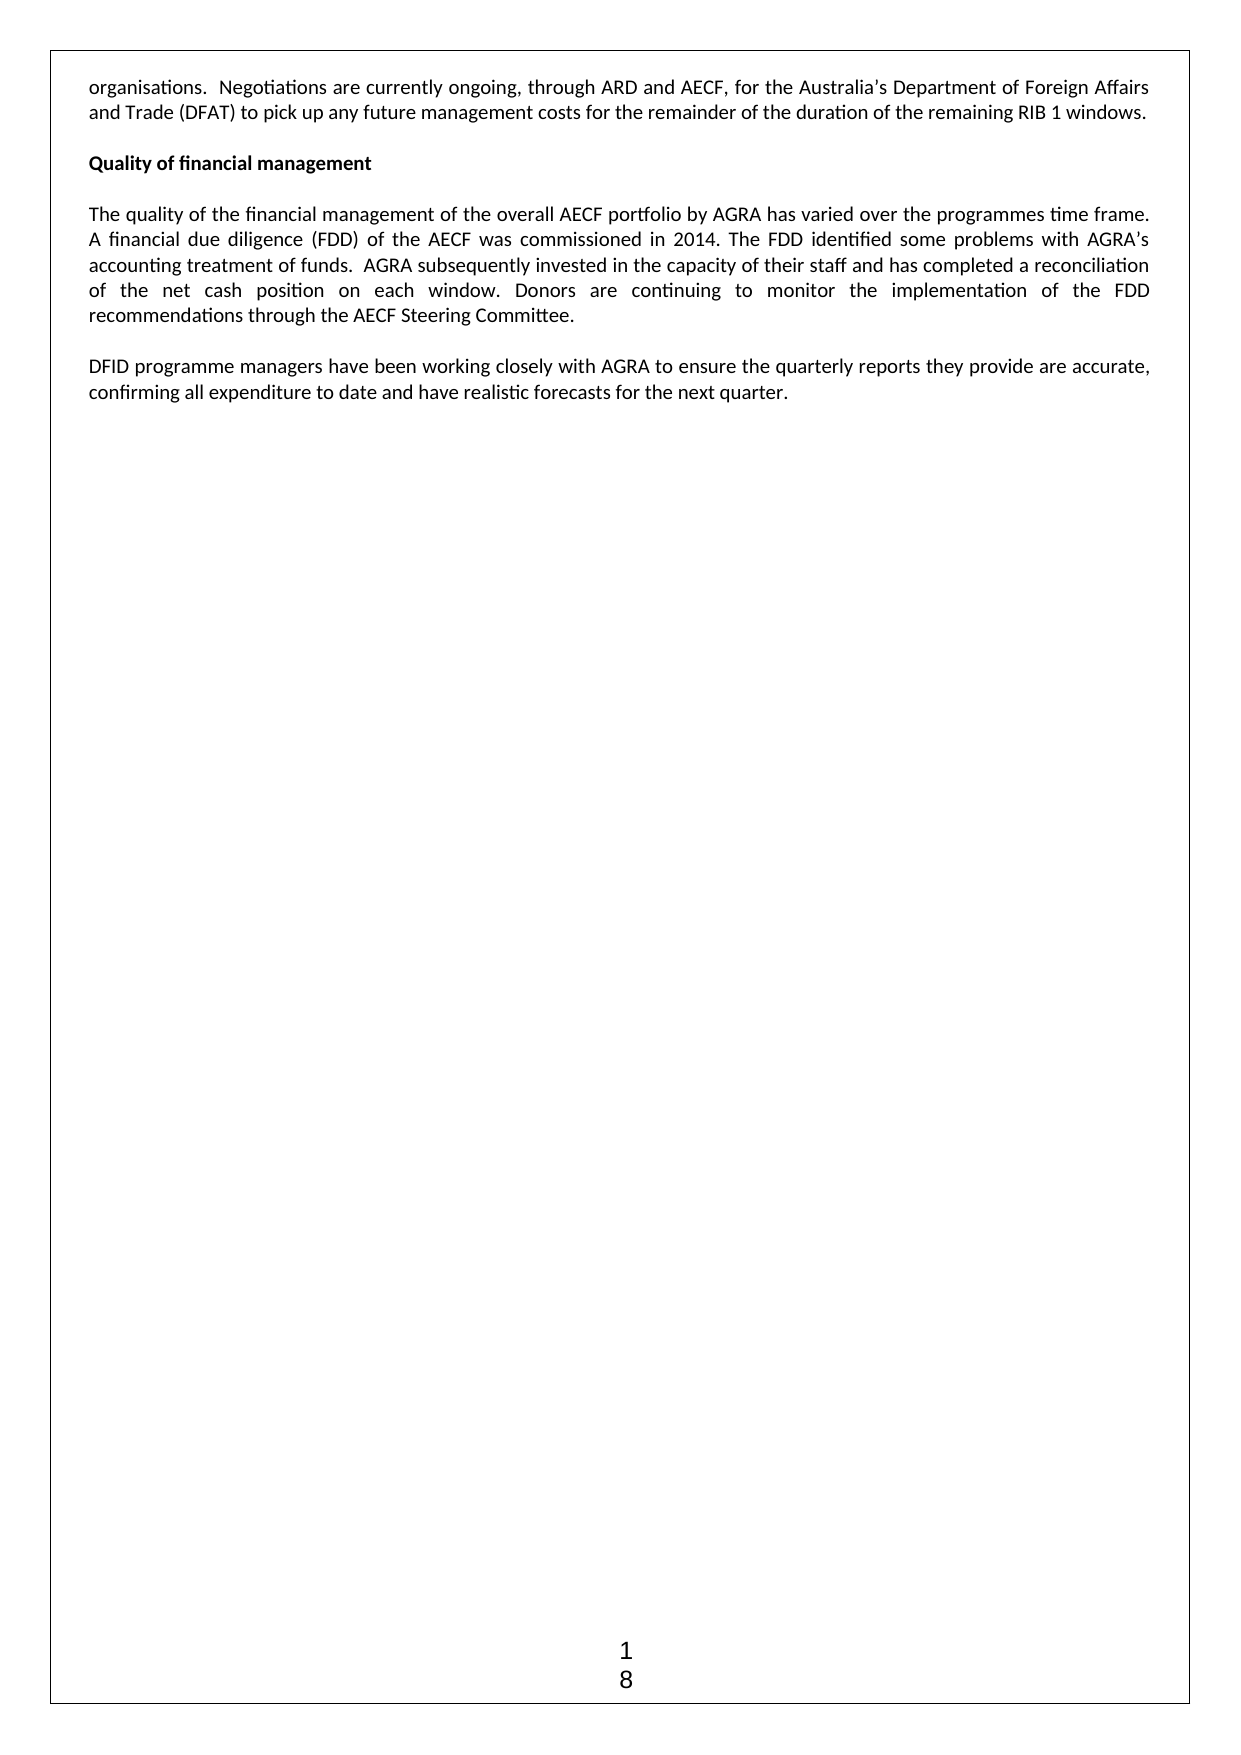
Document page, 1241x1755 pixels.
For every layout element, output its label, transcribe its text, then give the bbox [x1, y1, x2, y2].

text DFID programme managers have been working closely with AGRA to ensure the quarterly reports they provide are accurate, confirming all expenditure to date and have realistic forecasts for the next quarter. [89, 353, 1152, 404]
text Quality of financial management [89, 150, 1152, 176]
text organisations. Negotiations are currently ongoing, through ARD and AECF, for the Australia’s Department of Foreign Affairs and Trade (DFAT) to pick up any future management costs for the remainder of the duration of the remaining RIB 1 windows. [89, 74, 1152, 125]
text The quality of the financial management of the overall AECF portfolio by AGRA has varied over the programmes time frame. A financial due diligence (FDD) of the AECF was commissioned in 2014. The FDD identified some problems with AGRA’s accounting treatment of funds. AGRA subsequently invested in the capacity of their staff and has completed a reconciliation of the net cash position on each window. Donors are continuing to monitor the implementation of the FDD recommendations through the AECF Steering Committee. [89, 201, 1152, 328]
